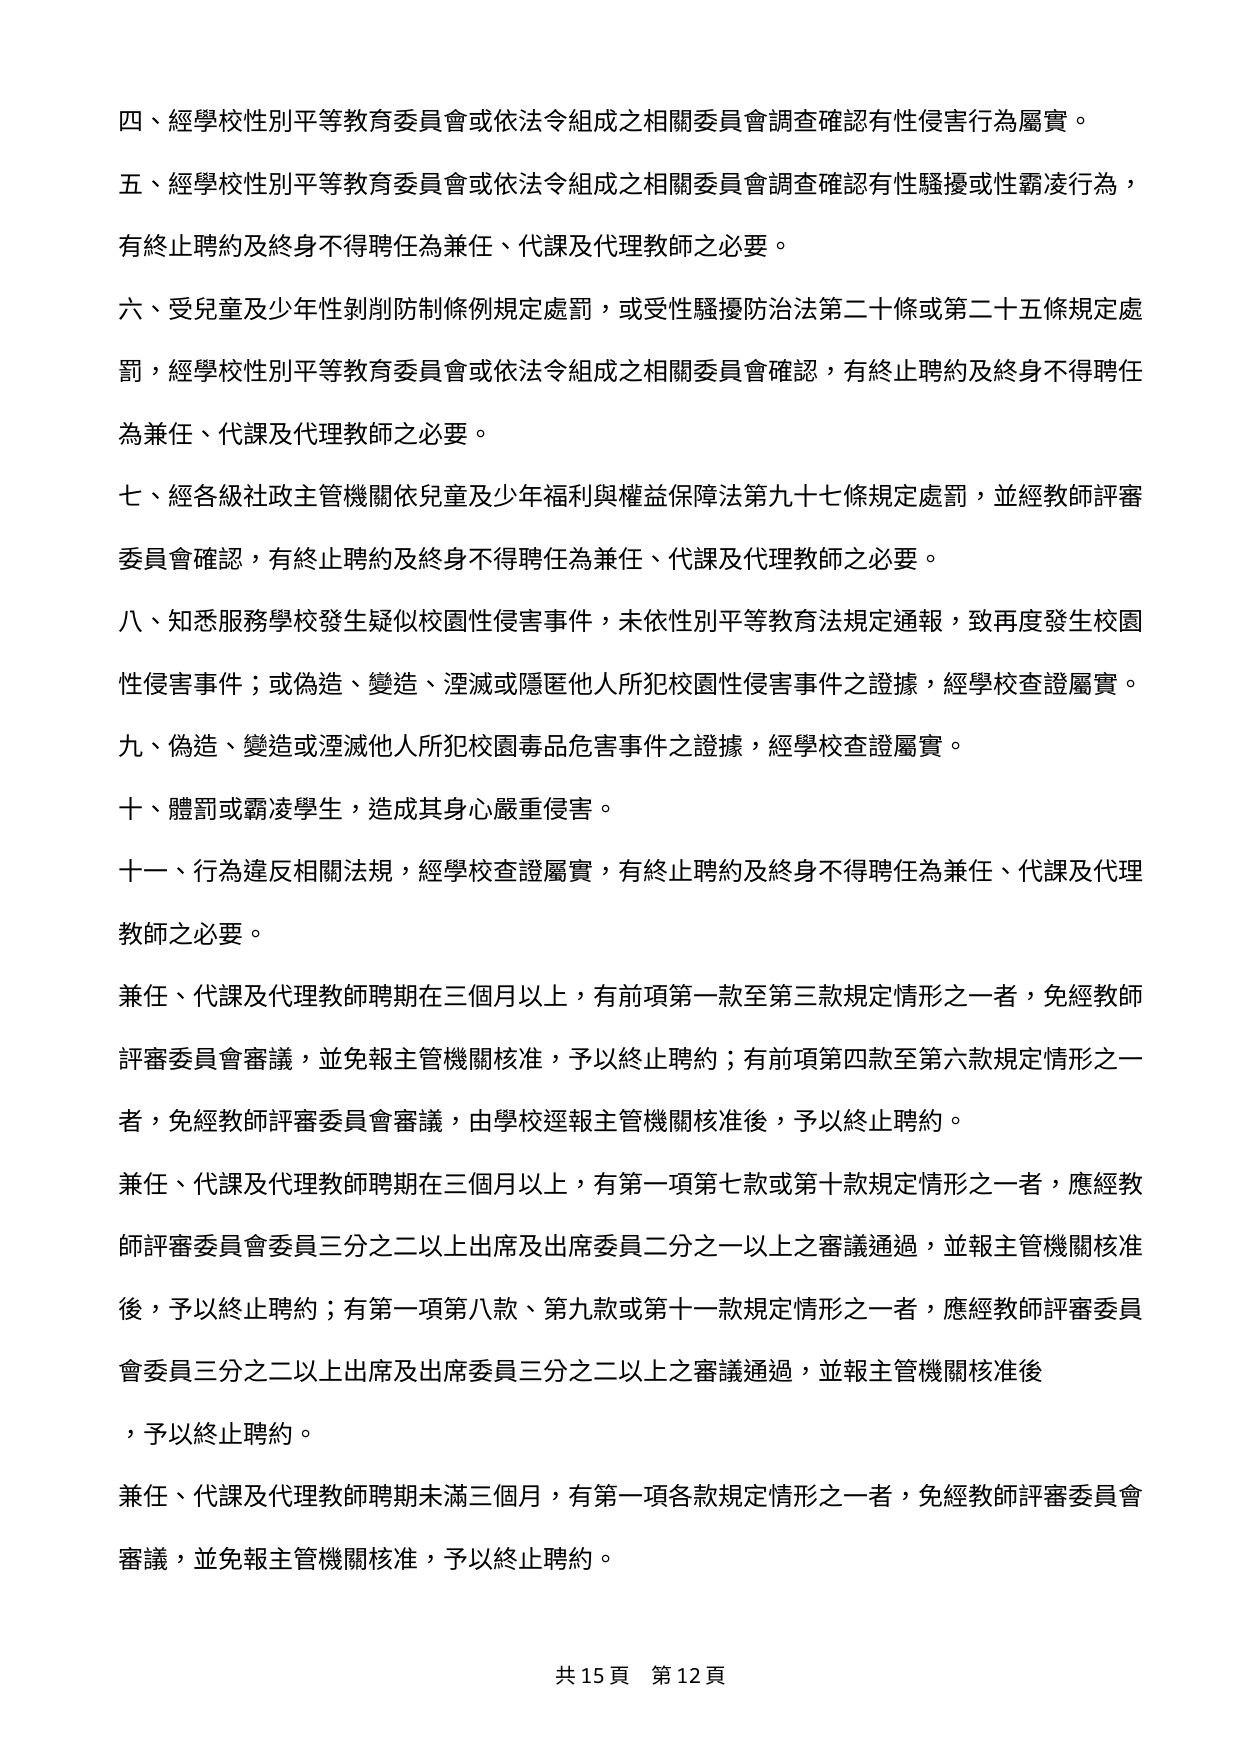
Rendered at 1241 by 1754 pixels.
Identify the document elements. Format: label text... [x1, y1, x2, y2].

text 十一、行為違反相關法規，經學校查證屬實，有終止聘約及終身不得聘任為兼任、代課及代理教師之必要。 [118, 828, 1162, 953]
text 五、經學校性別平等教育委員會或依法令組成之相關委員會調查確認有性騷擾或性霸凌行為，有終止聘約及終身不得聘任為兼任、代課及代理教師之必要。 [118, 141, 1162, 266]
text 兼任、代課及代理教師聘期未滿三個月，有第一項各款規定情形之一者，免經教師評審委員會審議，並免報主管機關核准，予以終止聘約。 [118, 1453, 1162, 1578]
text 十、體罰或霸凌學生，造成其身心嚴重侵害。 [118, 766, 1162, 828]
text 六、受兒童及少年性剝削防制條例規定處罰，或受性騷擾防治法第二十條或第二十五條規定處罰，經學校性別平等教育委員會或依法令組成之相關委員會確認，有終止聘約及終身不得聘任為兼任、代課及代理教師之必要。 [118, 266, 1162, 453]
text 九、偽造、變造或湮滅他人所犯校園毒品危害事件之證據，經學校查證屬實。 [118, 703, 1162, 766]
text ，予以終止聘約。 [118, 1391, 1162, 1453]
text 兼任、代課及代理教師聘期在三個月以上，有第一項第七款或第十款規定情形之一者，應經教師評審委員會委員三分之二以上出席及出席委員二分之一以上之審議通過，並報主管機關核准後，予以終止聘約；有第一項第八款、第九款或第十一款規定情形之一者，應經教師評審委員會委員三分之二以上出席及出席委員三分之二以上之審議通過，並報主管機關核准後 [118, 1141, 1162, 1391]
text 七、經各級社政主管機關依兒童及少年福利與權益保障法第九十七條規定處罰，並經教師評審委員會確認，有終止聘約及終身不得聘任為兼任、代課及代理教師之必要。 [118, 453, 1162, 578]
text 兼任、代課及代理教師聘期在三個月以上，有前項第一款至第三款規定情形之一者，免經教師評審委員會審議，並免報主管機關核准，予以終止聘約；有前項第四款至第六款規定情形之一者，免經教師評審委員會審議，由學校逕報主管機關核准後，予以終止聘約。 [118, 953, 1162, 1141]
text 八、知悉服務學校發生疑似校園性侵害事件，未依性別平等教育法規定通報，致再度發生校園性侵害事件；或偽造、變造、湮滅或隱匿他人所犯校園性侵害事件之證據，經學校查證屬實。 [118, 578, 1162, 703]
text 四、經學校性別平等教育委員會或依法令組成之相關委員會調查確認有性侵害行為屬實。 [118, 78, 1162, 141]
